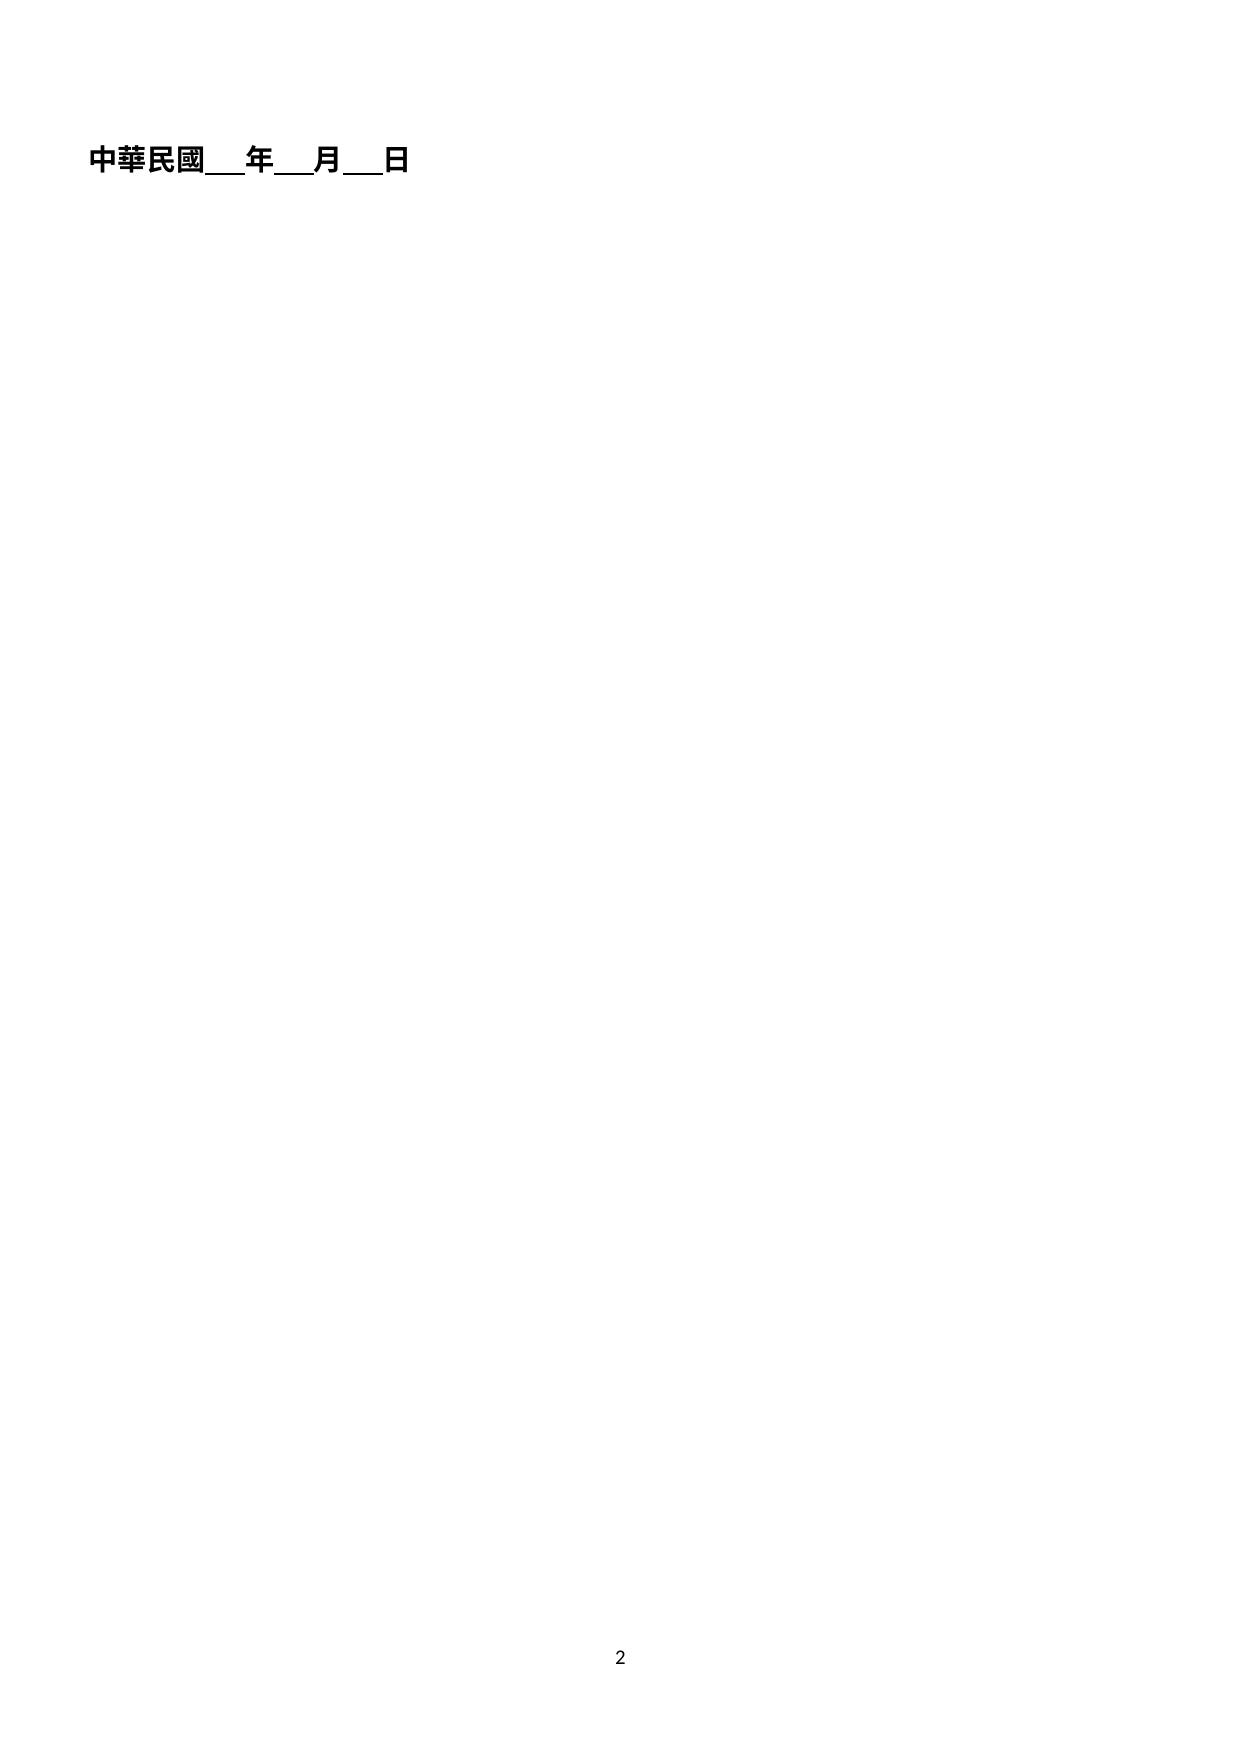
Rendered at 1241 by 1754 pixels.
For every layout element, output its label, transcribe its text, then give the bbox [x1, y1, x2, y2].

text 中華民國 年 月 日 [88, 120, 1152, 195]
